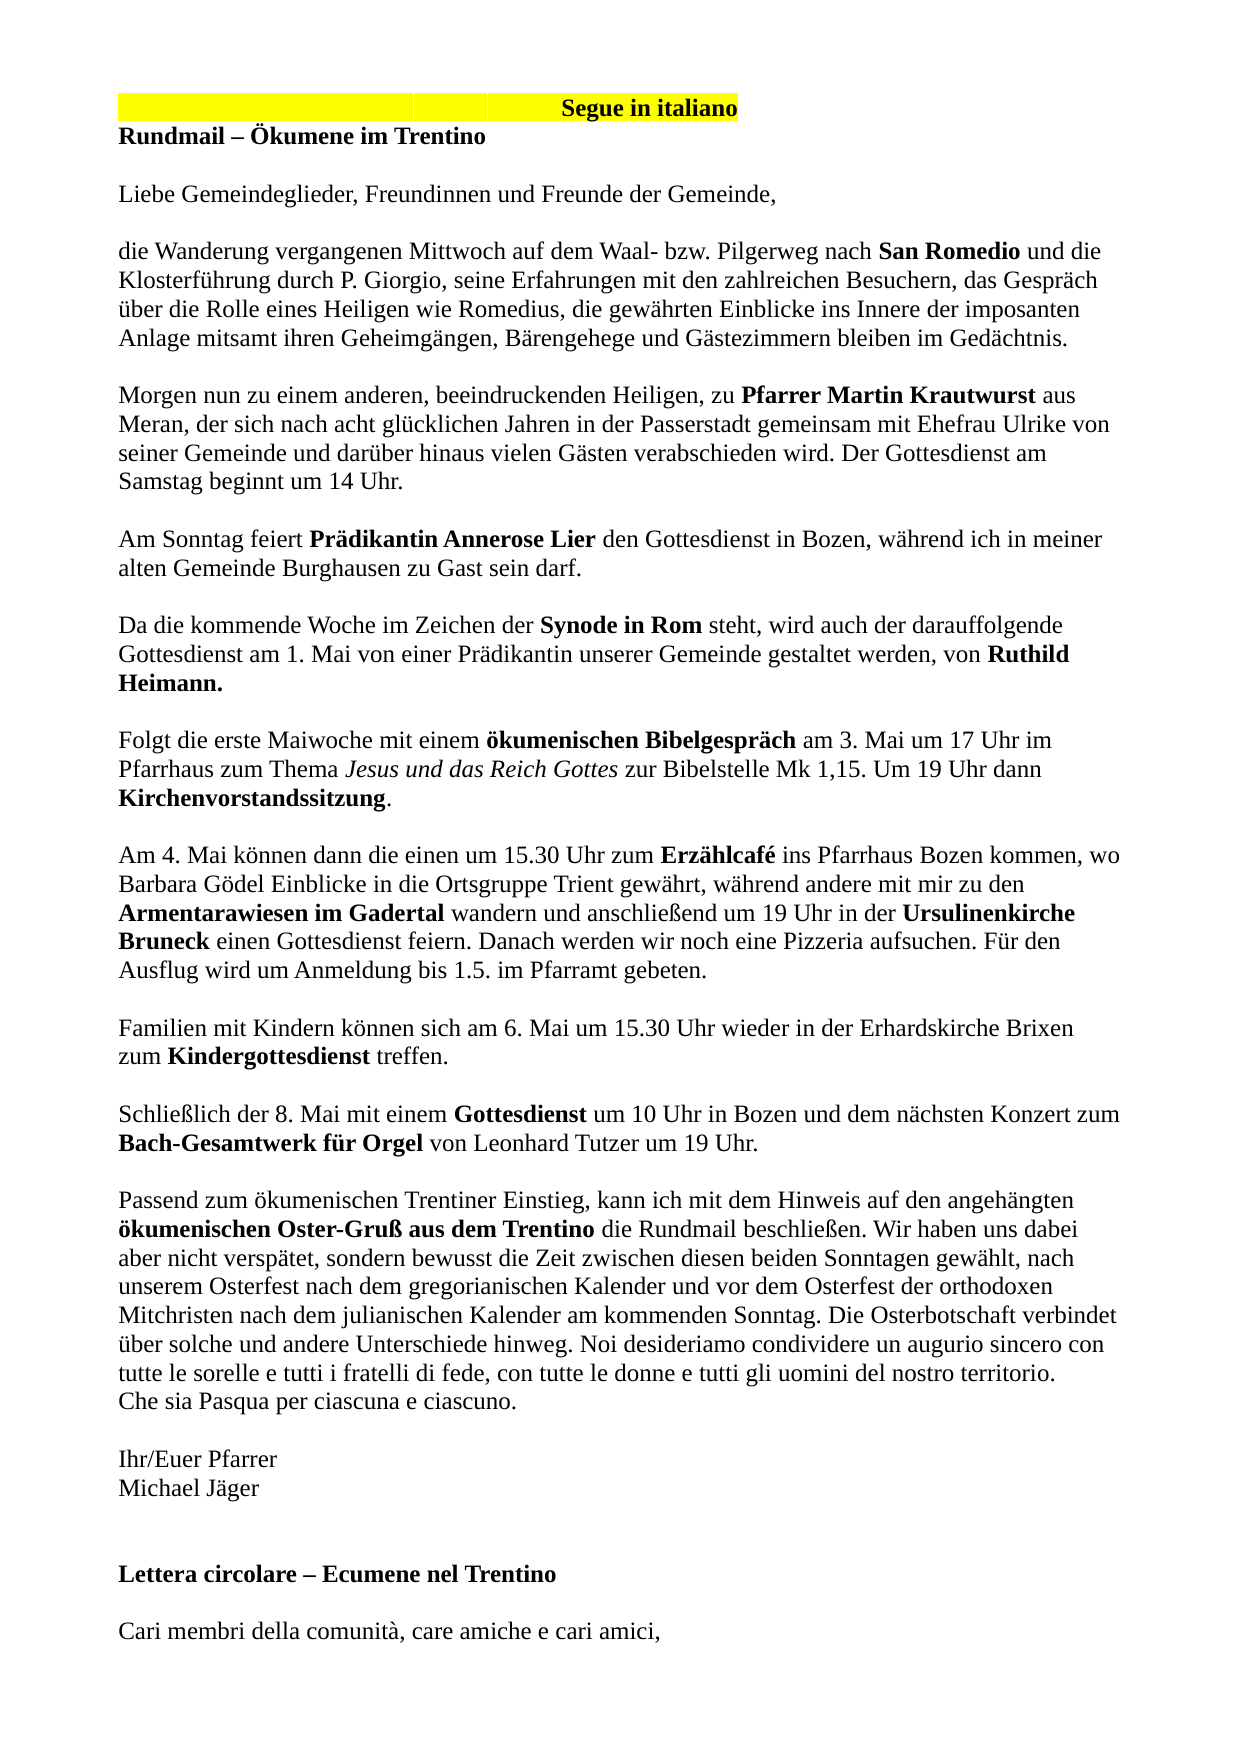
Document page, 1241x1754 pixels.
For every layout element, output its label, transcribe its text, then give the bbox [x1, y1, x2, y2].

text Morgen nun zu einem anderen, beeindruckenden Heiligen, zu Pfarrer Martin Krautwurst aus Meran, der sich nach acht glücklichen Jahren in der Passerstadt gemeinsam mit Ehefrau Ulrike von seiner Gemeinde und darüber hinaus vielen Gästen verabschieden wird. Der Gottesdienst am Samstag beginnt um 14 Uhr. [118, 380, 1122, 495]
text Passend zum ökumenischen Trentiner Einstieg, kann ich mit dem Hinweis auf den angehängten ökumenischen Oster-Gruß aus dem Trentino die Rundmail beschließen. Wir haben uns dabei aber nicht verspätet, sondern bewusst die Zeit zwischen diesen beiden Sonntagen gewählt, nach unserem Osterfest nach dem gregorianischen Kalender und vor dem Osterfest der orthodoxen Mitchristen nach dem julianischen Kalender am kommenden Sonntag. Die Osterbotschaft verbindet über solche und andere Unterschiede hinweg. Noi desideriamo condividere un augurio sincero con tutte le sorelle e tutti i fratelli di fede, con tutte le donne e tutti gli uomini del nostro territorio. [118, 1185, 1122, 1386]
text Am Sonntag feiert Prädikantin Annerose Lier den Gottesdienst in Bozen, während ich in meiner alten Gemeinde Burghausen zu Gast sein darf. [118, 524, 1122, 581]
text Cari membri della comunità, care amiche e cari amici, [118, 1616, 1122, 1645]
text Ihr/Euer Pfarrer [118, 1444, 1122, 1473]
text Folgt die erste Maiwoche mit einem ökumenischen Bibelgespräch am 3. Mai um 17 Uhr im Pfarrhaus zum Thema Jesus und das Reich Gottes zur Bibelstelle Mk 1,15. Um 19 Uhr dann Kirchenvorstandssitzung. [118, 725, 1122, 811]
text Michael Jäger [118, 1473, 1122, 1501]
text Liebe Gemeindeglieder, Freundinnen und Freunde der Gemeinde, [118, 179, 1122, 208]
text Familien mit Kindern können sich am 6. Mai um 15.30 Uhr wieder in der Erhardskirche Brixen zum Kindergottesdienst treffen. [118, 1013, 1122, 1070]
text Da die kommende Woche im Zeichen der Synode in Rom steht, wird auch der darauffolgende Gottesdienst am 1. Mai von einer Prädikantin unserer Gemeinde gestaltet werden, von Ruthild Heimann. [118, 610, 1122, 696]
text die Wanderung vergangenen Mittwoch auf dem Waal- bzw. Pilgerweg nach San Romedio und die Klosterführung durch P. Giorgio, seine Erfahrungen mit den zahlreichen Besuchern, das Gespräch über die Rolle eines Heiligen wie Romedius, die gewährten Einblicke ins Innere der imposanten Anlage mitsamt ihren Geheimgängen, Bärengehege und Gästezimmern bleiben im Gedächtnis. [118, 236, 1122, 351]
text Schließlich der 8. Mai mit einem Gottesdienst um 10 Uhr in Bozen und dem nächsten Konzert zum Bach-Gesamtwerk für Orgel von Leonhard Tutzer um 19 Uhr. [118, 1099, 1122, 1156]
text Rundmail – Ökumene im Trentino [118, 121, 1122, 150]
text Che sia Pasqua per ciascuna e ciascuno. [118, 1386, 1122, 1415]
text Lettera circolare – Ecumene nel Trentino [118, 1559, 1122, 1588]
text Am 4. Mai können dann die einen um 15.30 Uhr zum Erzählcafé ins Pfarrhaus Bozen kommen, wo Barbara Gödel Einblicke in die Ortsgruppe Trient gewährt, während andere mit mir zu den Armentarawiesen im Gadertal wandern und anschließend um 19 Uhr in der Ursulinenkirche Bruneck einen Gottesdienst feiern. Danach werden wir noch eine Pizzeria aufsuchen. Für den Ausflug wird um Anmeldung bis 1.5. im Pfarramt gebeten. [118, 840, 1122, 984]
text Segue in italiano [118, 93, 1122, 121]
